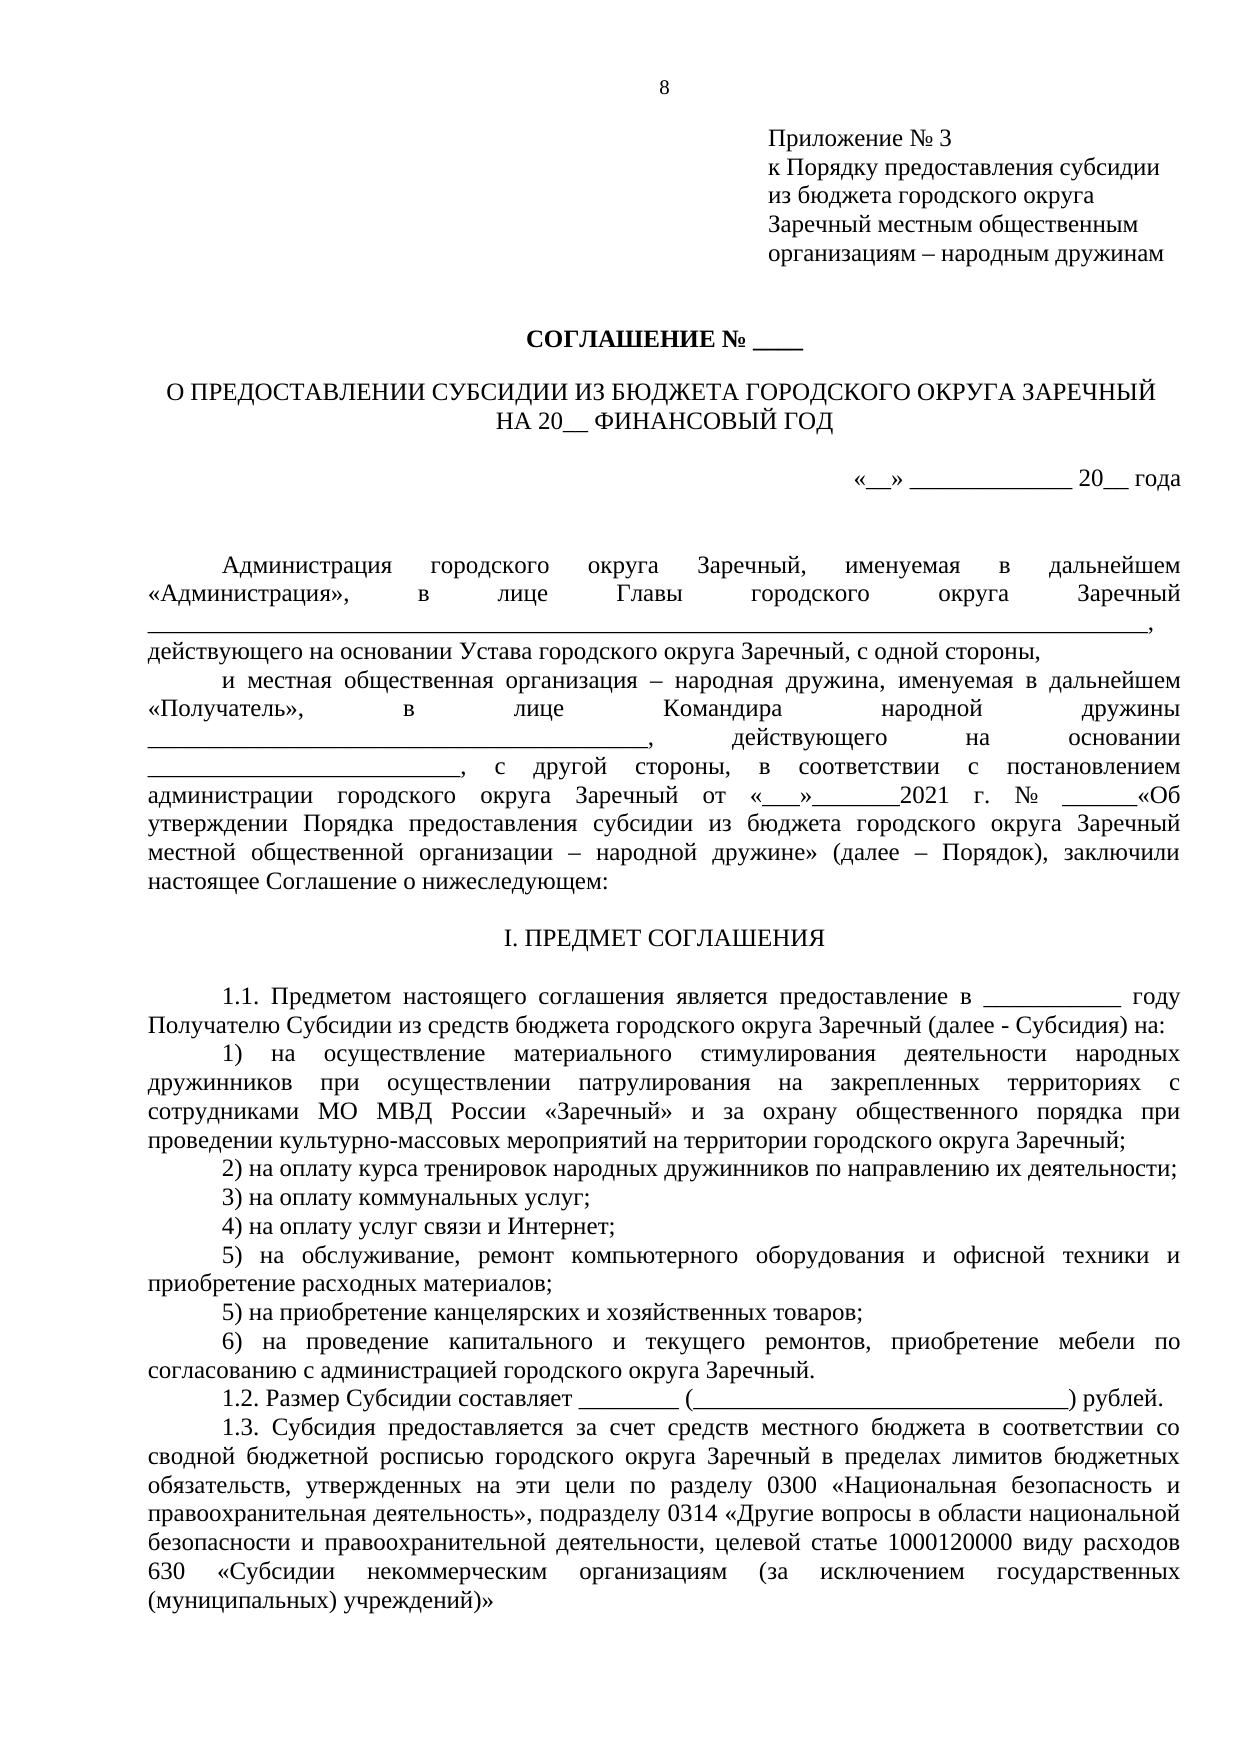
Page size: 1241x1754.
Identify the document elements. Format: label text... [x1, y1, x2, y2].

text 2) на оплату курса тренировок народных дружинников по направлению их деятельности; [148, 1153, 1181, 1182]
text 3) на оплату коммунальных услуг; [148, 1182, 1181, 1211]
text и местная общественная организация – народная дружина, именуемая в дальнейшем «Получатель», в лице Командира народной дружины ________________________________________, действующего на основании _________________________, с другой стороны, в соответствии с постановлением администрации городского округа Заречный от «___»_______2021 г. № ______«Об утверждении Порядка предоставления субсидии из бюджета городского округа Заречный местной общественной организации – народной дружине» (далее – Порядок), заключили настоящее Соглашение о нижеследующем: [148, 665, 1181, 895]
text СОГЛАШЕНИЕ № ____ [148, 324, 1181, 353]
text 1.3. Субсидия предоставляется за счет средств местного бюджета в соответствии со сводной бюджетной росписью городского округа Заречный в пределах лимитов бюджетных обязательств, утвержденных на эти цели по разделу 0300 «Национальная безопасность и правоохранительная деятельность», подразделу 0314 «Другие вопросы в области национальной безопасности и правоохранительной деятельности, целевой статье 1000120000 виду расходов 630 «Субсидии некоммерческим организациям (за исключением государственных (муниципальных) учреждений)» [148, 1412, 1181, 1613]
text 5) на обслуживание, ремонт компьютерного оборудования и офисной техники и приобретение расходных материалов; [148, 1240, 1181, 1297]
text 1) на осуществление материального стимулирования деятельности народных дружинников при осуществлении патрулирования на закрепленных территориях с сотрудниками МО МВД России «Заречный» и за охрану общественного порядка при проведении культурно-массовых мероприятий на территории городского округа Заречный; [148, 1038, 1181, 1153]
text Приложение № 3 [768, 123, 1181, 152]
text 5) на приобретение канцелярских и хозяйственных товаров; [148, 1297, 1181, 1326]
text Администрация городского округа Заречный, именуемая в дальнейшем «Администрация», в лице Главы городского округа Заречный ________________________________________________________________________________, [148, 550, 1181, 636]
text к Порядку предоставления субсидии из бюджета городского округа Заречный местным общественным организациям – народным дружинам [768, 152, 1181, 267]
text действующего на основании Устава городского округа Заречный, с одной стороны, [148, 636, 1181, 665]
text 1.2. Размер Субсидии составляет ________ (______________________________) рублей. [148, 1383, 1181, 1412]
text I. ПРЕДМЕТ СОГЛАШЕНИЯ [148, 923, 1181, 952]
text О ПРЕДОСТАВЛЕНИИ СУБСИДИИ ИЗ БЮДЖЕТА ГОРОДСКОГО ОКРУГА ЗАРЕЧНЫЙ НА 20__ ФИНАНСОВЫЙ ГОД [148, 377, 1181, 435]
text 6) на проведение капитального и текущего ремонтов, приобретение мебели по согласованию с администрацией городского округа Заречный. [148, 1326, 1181, 1383]
text «__» _____________ 20__ года [148, 463, 1181, 492]
text 1.1. Предметом настоящего соглашения является предоставление в ___________ году Получателю Субсидии из средств бюджета городского округа Заречный (далее - Субсидия) на: [148, 981, 1181, 1038]
text 4) на оплату услуг связи и Интернет; [148, 1211, 1181, 1240]
